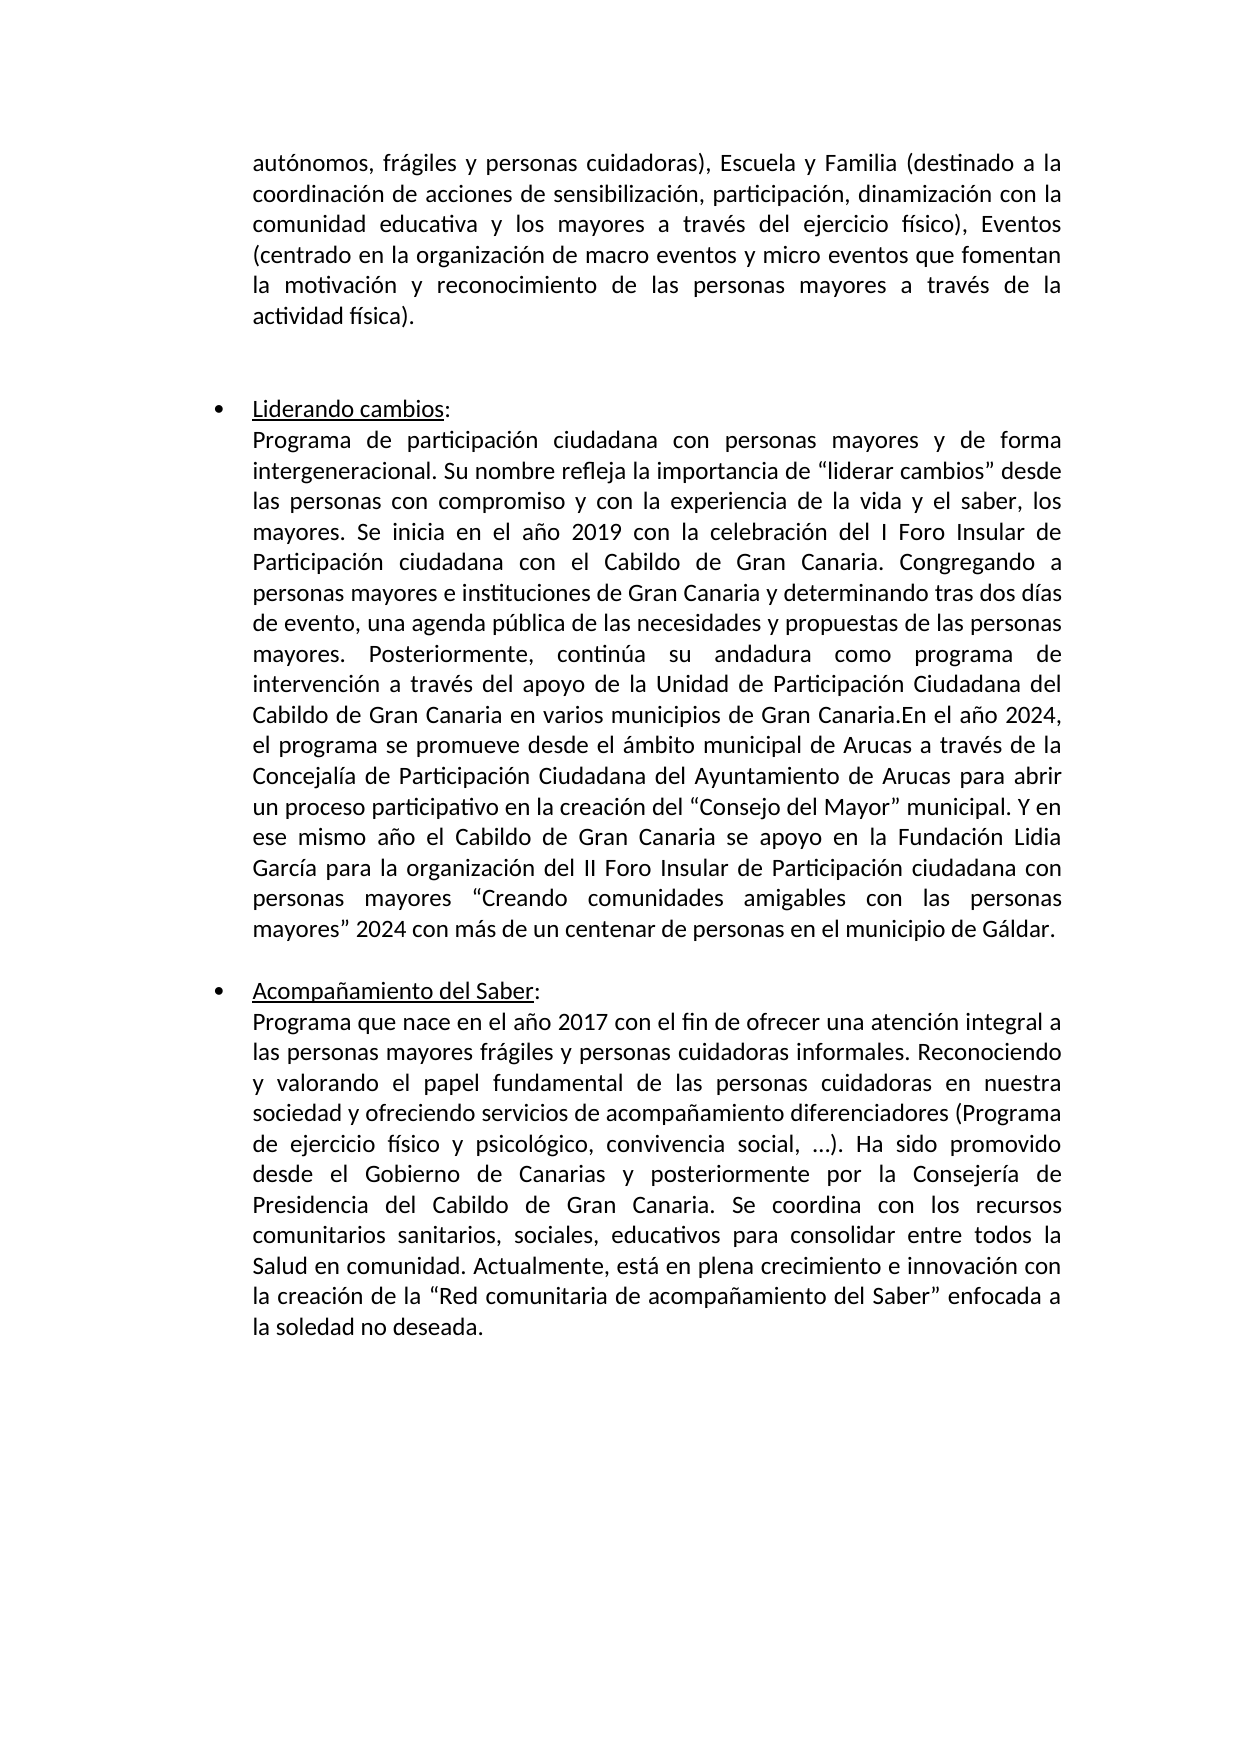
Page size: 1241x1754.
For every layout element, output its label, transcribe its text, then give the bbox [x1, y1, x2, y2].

list Acompañamiento del Saber: [215, 975, 1063, 1005]
list Programa que nace en el año 2017 con el fin de ofrecer una atención integral a las personas mayores frágiles y personas cuidadoras informales. Reconociendo y valorando el papel fundamental de las personas cuidadoras en nuestra sociedad y ofreciendo servicios de acompañamiento diferenciadores (Programa de ejercicio físico y psicológico, convivencia social, …). Ha sido promovido desde el Gobierno de Canarias y posteriormente por la Consejería de Presidencia del Cabildo de Gran Canaria. Se coordina con los recursos comunitarios sanitarios, sociales, educativos para consolidar entre todos la Salud en comunidad. Actualmente, está en plena crecimiento e innovación con la creación de la “Red comunitaria de acompañamiento del Saber” enfocada a la soledad no deseada. [252, 1006, 1063, 1342]
list Liderando cambios: [215, 393, 1063, 424]
list autónomos, frágiles y personas cuidadoras), Escuela y Familia (destinado a la coordinación de acciones de sensibilización, participación, dinamización con la comunidad educativa y los mayores a través del ejercicio físico), Eventos (centrado en la organización de macro eventos y micro eventos que fomentan la motivación y reconocimiento de las personas mayores a través de la actividad física). [252, 148, 1063, 331]
list Programa de participación ciudadana con personas mayores y de forma intergeneracional. Su nombre refleja la importancia de “liderar cambios” desde las personas con compromiso y con la experiencia de la vida y el saber, los mayores. Se inicia en el año 2019 con la celebración del I Foro Insular de Participación ciudadana con el Cabildo de Gran Canaria. Congregando a personas mayores e instituciones de Gran Canaria y determinando tras dos días de evento, una agenda pública de las necesidades y propuestas de las personas mayores. Posteriormente, continúa su andadura como programa de intervención a través del apoyo de la Unidad de Participación Ciudadana del Cabildo de Gran Canaria en varios municipios de Gran Canaria.En el año 2024, el programa se promueve desde el ámbito municipal de Arucas a través de la Concejalía de Participación Ciudadana del Ayuntamiento de Arucas para abrir un proceso participativo en la creación del “Consejo del Mayor” municipal. Y en ese mismo año el Cabildo de Gran Canaria se apoyo en la Fundación Lidia García para la organización del II Foro Insular de Participación ciudadana con personas mayores “Creando comunidades amigables con las personas mayores” 2024 con más de un centenar de personas en el municipio de Gáldar. [252, 424, 1063, 943]
